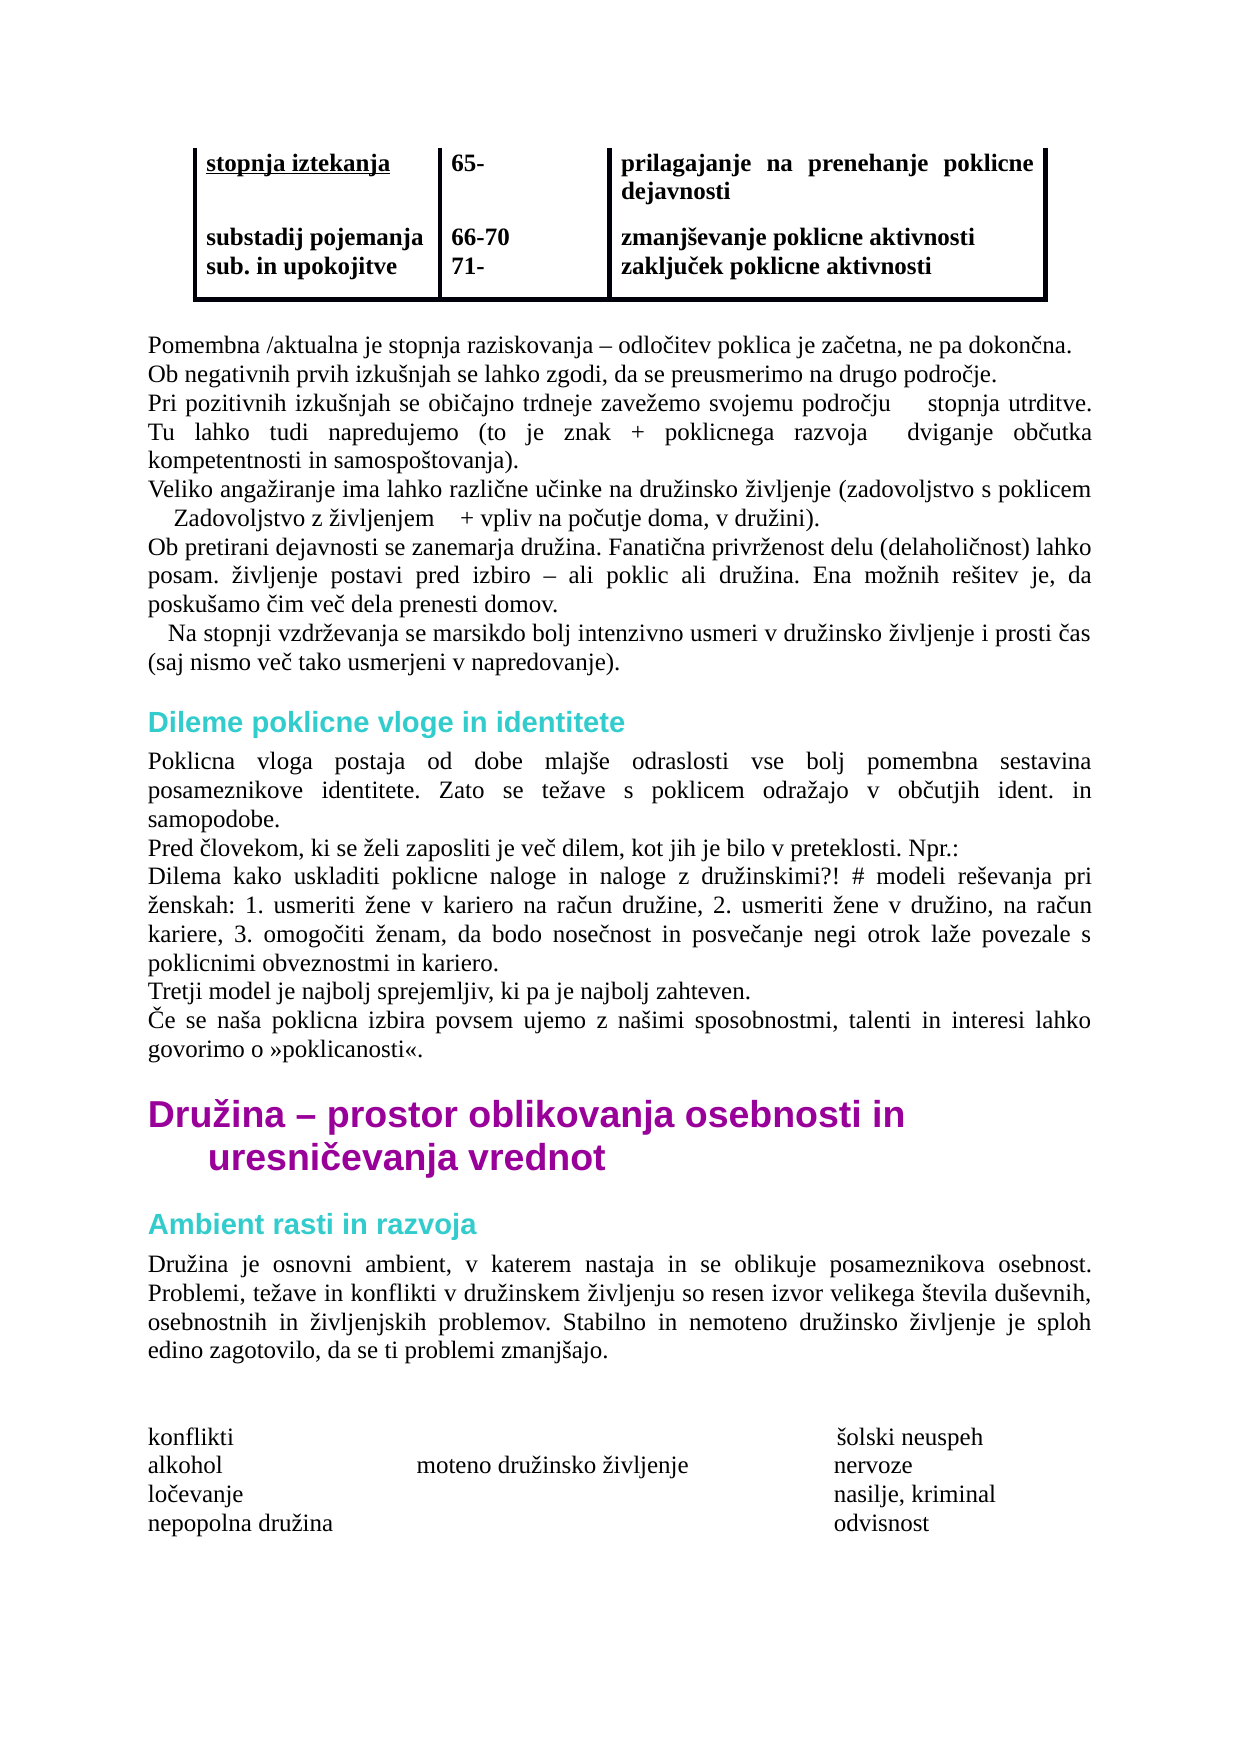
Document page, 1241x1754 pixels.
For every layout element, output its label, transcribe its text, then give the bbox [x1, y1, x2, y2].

text Poklicna vloga postaja od dobe mlajše odraslosti vse bolj pomembna sestavina posameznikove identitete. Zato se težave s poklicem odražajo v občutjih ident. in samopodobe. [148, 746, 1093, 833]
text Družina je osnovni ambient, v katerem nastaja in se oblikuje posameznikova osebnost. Problemi, težave in konflikti v družinskem življenju so resen izvor velikega števila duševnih, osebnostnih in življenjskih problemov. Stabilno in nemoteno družinsko življenje je sploh edino zagotovilo, da se ti problemi zmanjšajo. [148, 1249, 1093, 1364]
text Na stopnji vzdrževanja se marsikdo bolj intenzivno usmeri v družinsko življenje i prosti čas (saj nismo več tako usmerjeni v napredovanje). [148, 618, 1093, 675]
text Pred človekom, ki se želi zaposliti je več dilem, kot jih je bilo v preteklosti. Npr.: [148, 833, 1093, 861]
text Ob pretirani dejavnosti se zanemarja družina. Fanatična privrženost delu (delaholičnost) lahko posam. življenje postavi pred izbiro – ali poklic ali družina. Ena možnih rešitev je, da poskušamo čim več dela prenesti domov. [148, 532, 1093, 618]
subtitle Dileme poklicne vloge in identitete [148, 704, 1093, 738]
text nepopolna družina odvisnost [148, 1508, 1093, 1537]
text Pomembna /aktualna je stopnja raziskovanja – odločitev poklica je začetna, ne pa dokončna. [148, 330, 1093, 359]
subtitle Družina – prostor oblikovanja osebnosti in uresničevanja vrednot [148, 1092, 1093, 1178]
text alkohol moteno družinsko življenje nervoze [148, 1450, 1093, 1479]
table_cell prilagajanje na prenehanje poklicne dejavnosti [612, 148, 1043, 222]
table_cell 65- [442, 148, 607, 222]
text Če se naša poklicna izbira povsem ujemo z našimi sposobnostmi, talenti in interesi lahko govorimo o »poklicanosti«. [148, 1005, 1093, 1063]
table_cell zmanjševanje poklicne aktivnosti zaključek poklicne aktivnosti [612, 222, 1043, 297]
text Dilema kako uskladiti poklicne naloge in naloge z družinskimi?! # modeli reševanja pri ženskah: 1. usmeriti žene v kariero na račun družine, 2. usmeriti žene v družino, na račun kariere, 3. omogočiti ženam, da bodo nosečnost in posvečanje negi otrok laže povezale s poklicnimi obveznostmi in kariero. [148, 861, 1093, 976]
table_cell substadij pojemanja sub. in upokojitve [197, 222, 438, 297]
text Veliko angažiranje ima lahko različne učinke na družinsko življenje (zadovoljstvo s poklicem  Zadovoljstvo z življenjem + vpliv na počutje doma, v družini). [148, 474, 1093, 532]
text ločevanje nasilje, kriminal [148, 1479, 1093, 1508]
subtitle Ambient rasti in razvoja [148, 1207, 1093, 1241]
text Ob negativnih prvih izkušnjah se lahko zgodi, da se preusmerimo na drugo področje. [148, 359, 1093, 388]
text Pri pozitivnih izkušnjah se običajno trdneje zavežemo svojemu področju  stopnja utrditve. Tu lahko tudi napredujemo (to je znak + poklicnega razvoja dviganje občutka kompetentnosti in samospoštovanja). [148, 388, 1093, 474]
table_cell stopnja iztekanja [197, 148, 438, 222]
text Tretji model je najbolj sprejemljiv, ki pa je najbolj zahteven. [148, 976, 1093, 1005]
text konflikti šolski neuspeh [148, 1422, 1093, 1450]
table_cell 66-70 71- [442, 222, 607, 297]
